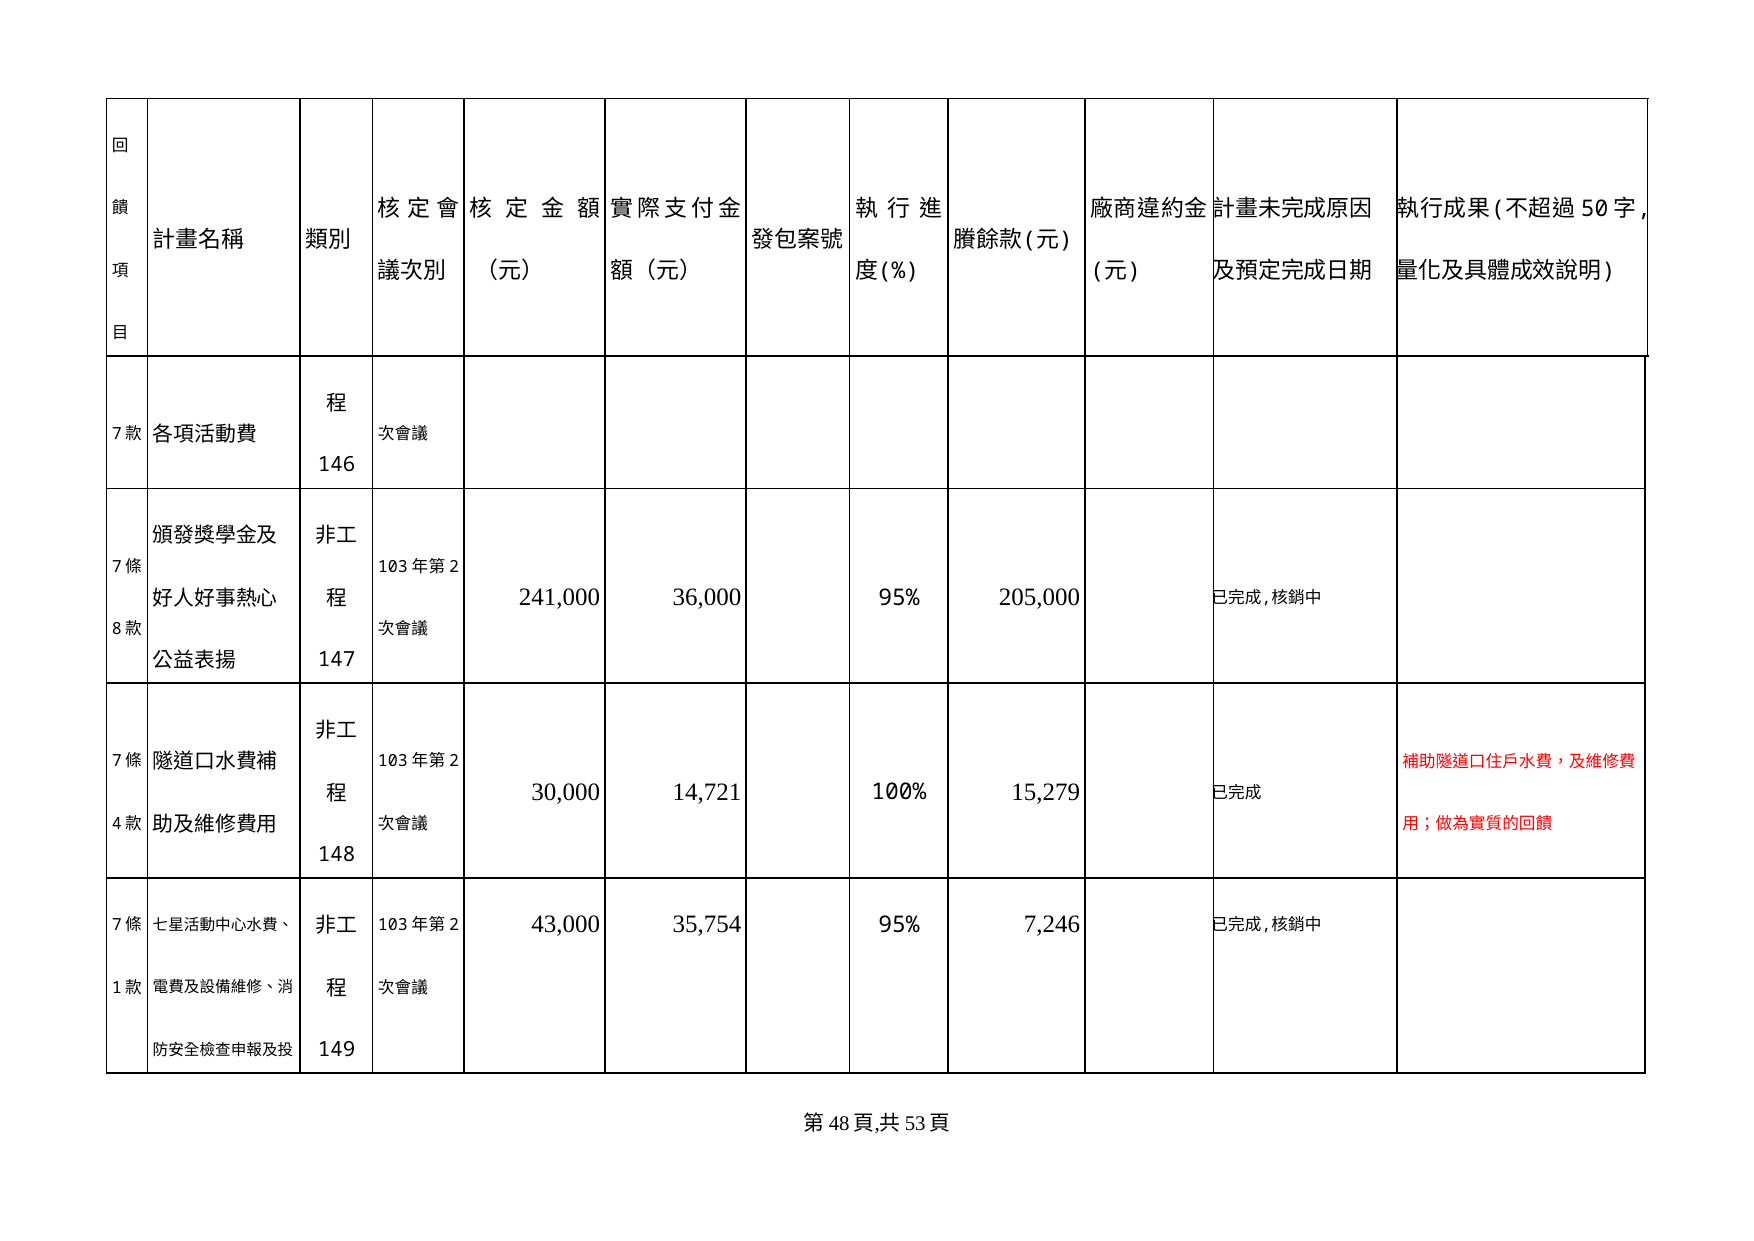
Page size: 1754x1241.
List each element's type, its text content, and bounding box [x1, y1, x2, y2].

table_cell 已完成,核銷中 [1214, 879, 1396, 1072]
table_cell 103年第2次會議 [373, 879, 463, 1072]
table_cell 36,000 [606, 489, 745, 682]
table_header 賸餘款(元) [949, 99, 1084, 355]
table_cell [1086, 489, 1213, 682]
table_header 核定會議次別 [373, 99, 463, 355]
table_header 計畫未完成原因 及預定完成日期 [1214, 99, 1396, 355]
table_cell [1214, 357, 1396, 487]
table_cell 隧道口水費補助及維修費用 [148, 684, 299, 877]
table_header 實際支付金額（元） [606, 99, 745, 355]
table_cell 95% [850, 879, 947, 1072]
table_cell [1086, 684, 1213, 877]
table_cell [747, 879, 849, 1072]
table_cell 已完成,核銷中 [1214, 489, 1396, 682]
table_header 類別 [301, 99, 372, 355]
table_cell 103年第2次會議 [373, 489, 463, 682]
table_header 回饋項目 [107, 99, 147, 355]
table_cell 43,000 [465, 879, 604, 1072]
table_header 執行進度(%) [850, 99, 947, 355]
table_cell 7,246 [949, 879, 1084, 1072]
table_cell 241,000 [465, 489, 604, 682]
table_cell 七星活動中心水費、電費及設備維修、消防安全檢查申報及投 [148, 879, 299, 1072]
table_cell 程146 [301, 357, 372, 487]
table_cell 非工程149 [301, 879, 372, 1072]
table_cell 100% [850, 684, 947, 877]
table_cell [850, 357, 947, 487]
table_cell 7條4款 [107, 684, 147, 877]
table_header 核定金額（元） [465, 99, 604, 355]
table_cell 各項活動費 [148, 357, 299, 487]
table_cell 15,279 [949, 684, 1084, 877]
table_cell 頒發獎學金及好人好事熱心公益表揚 [148, 489, 299, 682]
table_cell [606, 357, 745, 487]
table_cell [949, 357, 1084, 487]
table_cell [1398, 489, 1644, 682]
table_cell 次會議 [373, 357, 463, 487]
table_header 廠商違約金(元) [1086, 99, 1213, 355]
table_cell 7款 [107, 357, 147, 487]
table_cell 103年第2次會議 [373, 684, 463, 877]
table_cell [1086, 357, 1213, 487]
table_cell [747, 684, 849, 877]
table_cell 7條8款 [107, 489, 147, 682]
table_header 發包案號 [747, 99, 849, 355]
table_cell 非工程148 [301, 684, 372, 877]
table_cell 35,754 [606, 879, 745, 1072]
table_cell [747, 357, 849, 487]
table_cell 7條1款 [107, 879, 147, 1072]
table_cell 14,721 [606, 684, 745, 877]
table_cell 補助隧道口住戶水費，及維修費用；做為實質的回饋 [1398, 684, 1644, 877]
table_cell 95% [850, 489, 947, 682]
table_header 計畫名稱 [148, 99, 299, 355]
table_cell 非工程147 [301, 489, 372, 682]
table_cell [1086, 879, 1213, 1072]
table_cell [1398, 357, 1644, 487]
table_header 執行成果(不超過50字,量化及具體成效說明) [1398, 99, 1647, 355]
table_cell [1398, 879, 1644, 1072]
table_cell [747, 489, 849, 682]
table_cell [465, 357, 604, 487]
table_cell 30,000 [465, 684, 604, 877]
table_cell 已完成 [1214, 684, 1396, 877]
table_cell 205,000 [949, 489, 1084, 682]
